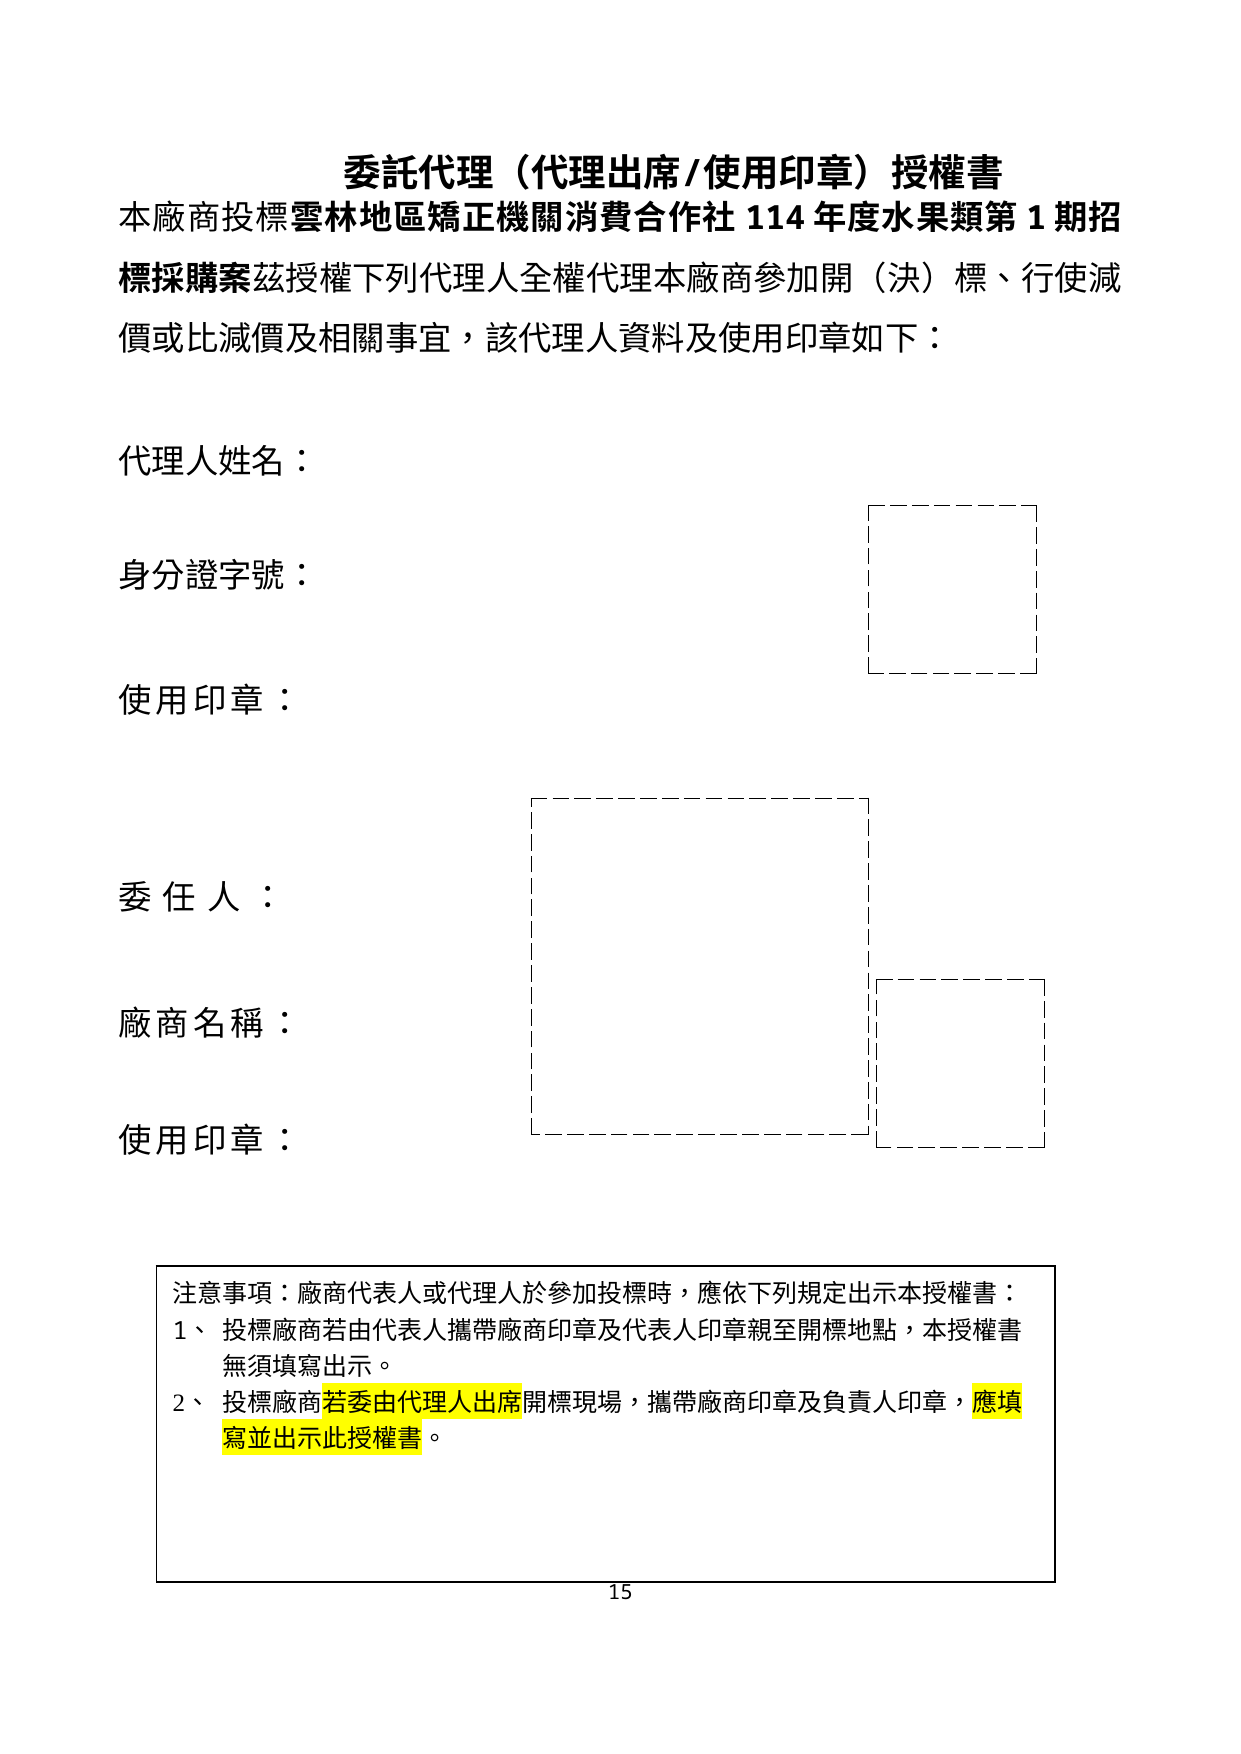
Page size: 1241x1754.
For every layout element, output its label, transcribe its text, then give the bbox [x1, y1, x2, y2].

text [868, 871, 1122, 919]
text [868, 979, 1122, 1148]
text [868, 505, 1037, 674]
text 身分證字號： [118, 531, 868, 593]
text [1037, 531, 1122, 593]
text 委託代理（代理出席/使用印章）授權書 [118, 129, 1122, 191]
list 投標廠商若委由代理人出席開標現場，攜帶廠商印章及負責人印章，應填寫並出示此授權書。 [172, 1383, 1039, 1455]
text 代理人姓名： [118, 434, 1122, 483]
list 投標廠商若由代表人攜帶廠商印章及代表人印章親至開標地點，本授權書無須填寫出示。 [172, 1310, 1039, 1383]
text 委任人： [118, 871, 531, 919]
text 使用印章： [118, 1096, 1122, 1159]
text 廠商名稱： [118, 997, 531, 1045]
text 注意事項：廠商代表人或代理人於參加投標時，應依下列規定出示本授權書： [172, 1274, 1039, 1310]
text 使用印章： [118, 656, 1122, 718]
text 本廠商投標雲林地區矯正機關消費合作社114年度水果類第1期招標採購案茲授權下列代理人全權代理本廠商參加開（決）標、行使減價或比減價及相關事宜，該代理人資料及使用印章如下： [118, 191, 1122, 360]
